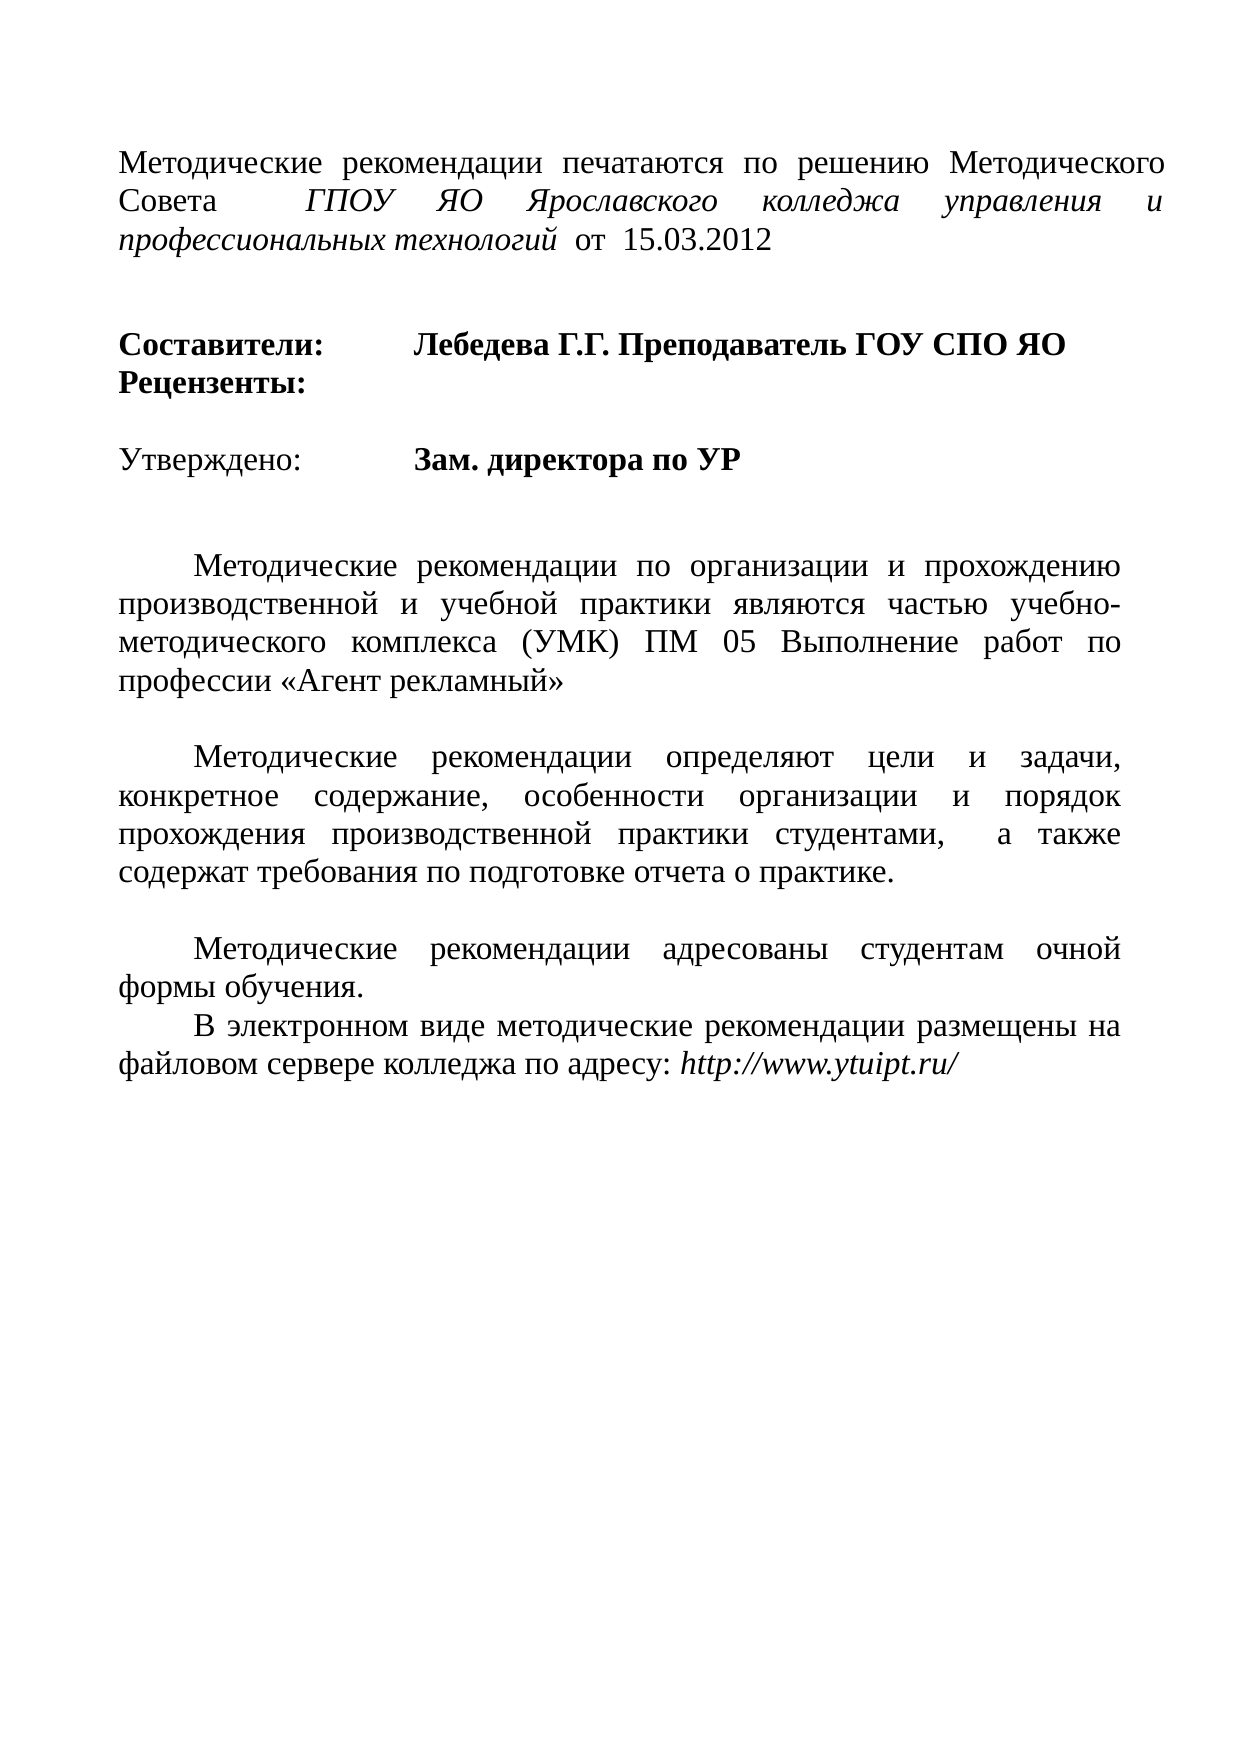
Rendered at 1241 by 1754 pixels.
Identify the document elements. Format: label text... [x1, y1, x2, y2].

text Методические рекомендации печатаются по решению Методического Совета ГПОУ ЯО Ярославского колледжа управления и профессиональных технологий от 15.03.2012 [118, 142, 1166, 257]
text Составители: Лебедева Г.Г. Преподаватель ГОУ СПО ЯО [118, 324, 1166, 363]
text В электронном виде методические рекомендации размещены на файловом сервере колледжа по адресу: http://www.ytuipt.ru/ [118, 1005, 1122, 1082]
text Методические рекомендации по организации и прохождению производственной и учебной практики являются частью учебно-методического комплекса (УМК) ПМ 05 Выполнение работ по профессии «Агент рекламный» [118, 545, 1122, 698]
text Методические рекомендации определяют цели и задачи, конкретное содержание, особенности организации и порядок прохождения производственной практики студентами, а также содержат требования по подготовке отчета о практике. [118, 737, 1122, 890]
text Рецензенты: [118, 363, 1166, 401]
text Методические рекомендации адресованы студентам очной формы обучения. [118, 928, 1122, 1005]
text Утверждено: Зам. директора по УР [118, 439, 1166, 478]
